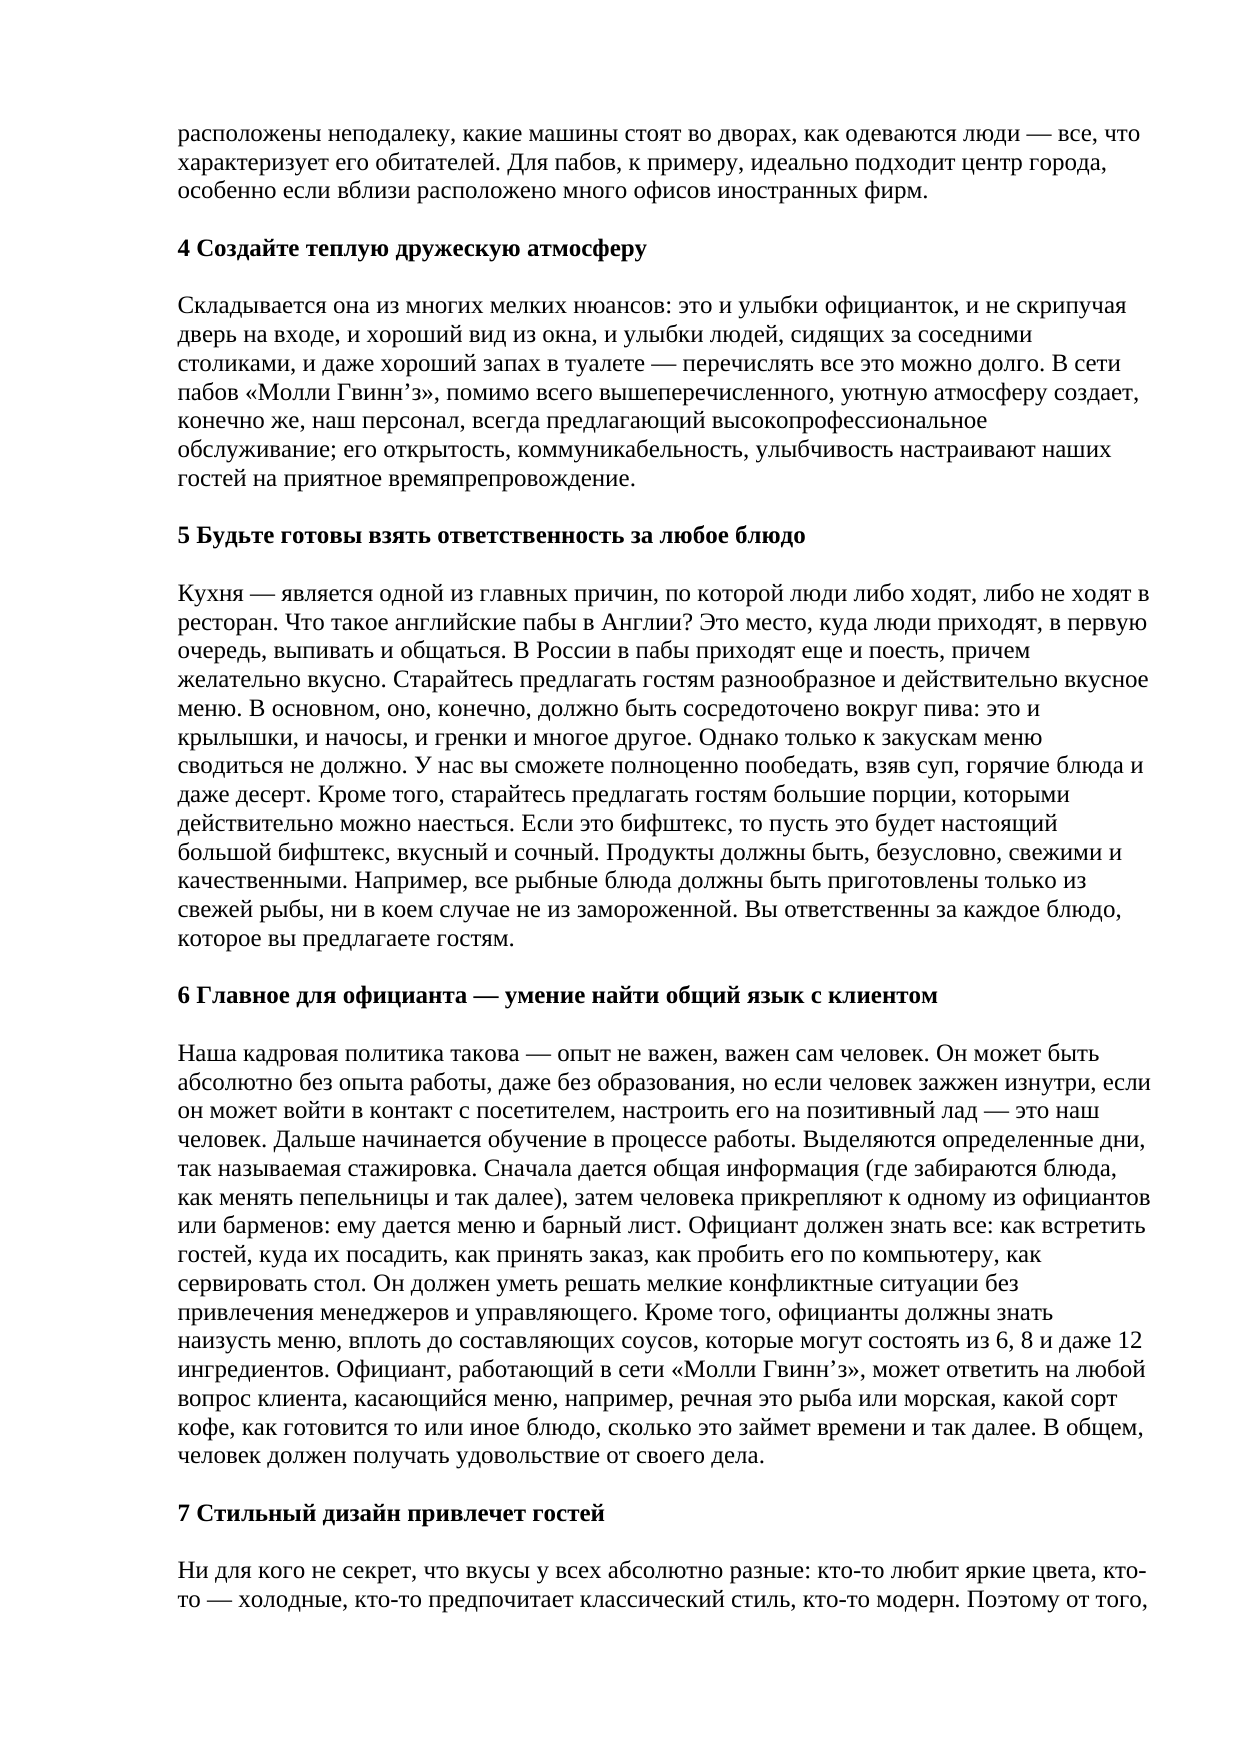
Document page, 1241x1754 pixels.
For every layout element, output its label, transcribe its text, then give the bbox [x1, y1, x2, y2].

text Наша кадровая политика такова — опыт не важен, важен сам человек. Он может быть абсолютно без опыта работы, даже без образования, но если человек зажжен изнутри, если он может войти в контакт с посетителем, настроить его на позитивный лад — это наш человек. Дальше начинается обучение в процессе работы. Выделяются определенные дни, так называемая стажировка. Сначала дается общая информация (где забираются блюда, как менять пепельницы и так далее), затем человека прикрепляют к одному из официантов или барменов: ему дается меню и барный лист. Официант должен знать все: как встретить гостей, куда их посадить, как принять заказ, как пробить его по компьютеру, как сервировать стол. Он должен уметь решать мелкие конфликтные ситуации без привлечения менеджеров и управляющего. Кроме того, официанты должны знать наизусть меню, вплоть до составляющих соусов, которые могут состоять из 6, 8 и даже 12 ингредиентов. Официант, работающий в сети «Молли Гвинн’з», может ответить на любой вопрос клиента, касающийся меню, например, речная это рыба или морская, какой сорт кофе, как готовится то или иное блюдо, сколько это займет времени и так далее. В общем, человек должен получать удовольствие от своего дела. [177, 1038, 1152, 1469]
text Ни для кого не секрет, что вкусы у всех абсолютно разные: кто-то любит яркие цвета, кто-то — холодные, кто-то предпочитает классический стиль, кто-то модерн. Поэтому от того, [177, 1556, 1152, 1613]
text 6 Главное для официанта — умение найти общий язык с клиентом [177, 981, 1152, 1009]
text Складывается она из многих мелких нюансов: это и улыбки официанток, и не скрипучая дверь на входе, и хороший вид из окна, и улыбки людей, сидящих за соседними столиками, и даже хороший запах в туалете — перечислять все это можно долго. В сети пабов «Молли Гвинн’з», помимо всего вышеперечисленного, уютную атмосферу создает, конечно же, наш персонал, всегда предлагающий высокопрофессиональное обслуживание; его открытость, коммуникабельность, улыбчивость настраивают наших гостей на приятное времяпрепровождение. [177, 291, 1152, 492]
text расположены неподалеку, какие машины стоят во дворах, как одеваются люди — все, что характеризует его обитателей. Для пабов, к примеру, идеально подходит центр города, особенно если вблизи расположено много офисов иностранных фирм. [177, 118, 1152, 204]
text 4 Создайте теплую дружескую атмосферу [177, 233, 1152, 262]
text 5 Будьте готовы взять ответственность за любое блюдо [177, 521, 1152, 549]
text Кухня — является одной из главных причин, по которой люди либо ходят, либо не ходят в ресторан. Что такое английские пабы в Англии? Это место, куда люди приходят, в первую очередь, выпивать и общаться. В России в пабы приходят еще и поесть, причем желательно вкусно. Старайтесь предлагать гостям разнообразное и действительно вкусное меню. В основном, оно, конечно, должно быть сосредоточено вокруг пива: это и крылышки, и начосы, и гренки и многое другое. Однако только к закускам меню сводиться не должно. У нас вы сможете полноценно пообедать, взяв суп, горячие блюда и даже десерт. Кроме того, старайтесь предлагать гостям большие порции, которыми действительно можно наесться. Если это бифштекс, то пусть это будет настоящий большой бифштекс, вкусный и сочный. Продукты должны быть, безусловно, свежими и качественными. Например, все рыбные блюда должны быть приготовлены только из свежей рыбы, ни в коем случае не из замороженной. Вы ответственны за каждое блюдо, которое вы предлагаете гостям. [177, 578, 1152, 952]
text 7 Стильный дизайн привлечет гостей [177, 1498, 1152, 1527]
